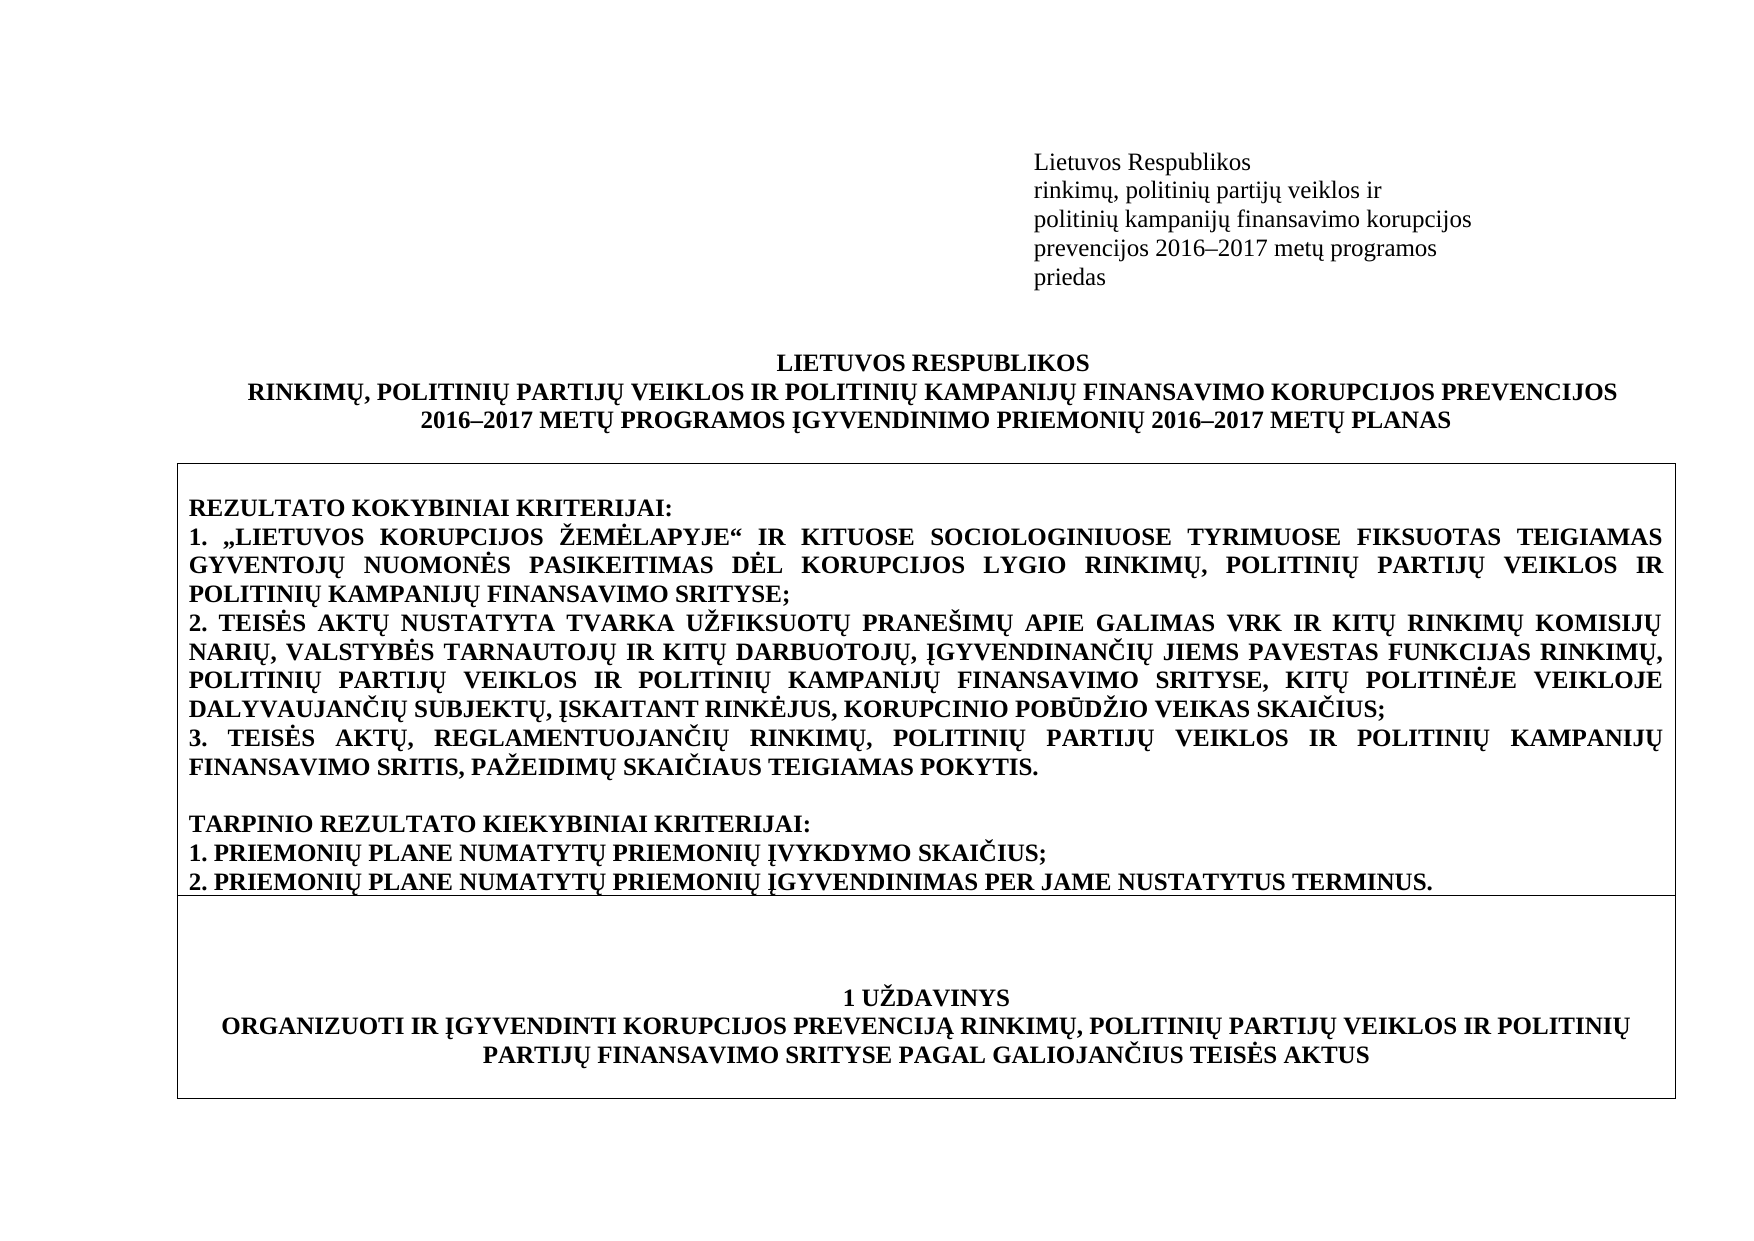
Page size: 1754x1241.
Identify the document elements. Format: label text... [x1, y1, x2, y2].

text politinių kampanijų finansavimo korupcijos [177, 204, 1695, 233]
text priedas [650, 262, 1695, 291]
text rinkimų, politinių partijų veiklos ir [177, 176, 1695, 204]
text 2016–2017 METŲ PROGRAMOS ĮGYVENDINIMO PRIEMONIŲ 2016–2017 METŲ PLANAS [177, 406, 1695, 434]
text prevencijos 2016–2017 metų programos [650, 233, 1695, 262]
text Lietuvos Respublikos [177, 147, 1695, 176]
text RINKIMŲ, POLITINIŲ PARTIJŲ VEIKLOS IR POLITINIŲ KAMPANIJŲ FINANSAVIMO KORUPCIJOS PREVENCIJOS [177, 377, 1695, 406]
table_header REZULTATO KOKYBINIAI KRITERIJAI: 1. „LIETUVOS KORUPCIJOS ŽEMĖLAPYJE“ IR KITUOSE SOCIOLOGINIUOSE TYRIMUOSE FIKSUOTAS TEIGIAMAS GYVENTOJŲ NUOMONĖS PASIKEITIMAS DĖL KORUPCIJOS LYGIO RINKIMŲ, POLITINIŲ PARTIJŲ VEIKLOS IR POLITINIŲ KAMPANIJŲ FINANSAVIMO SRITYSE; 2. TEISĖS AKTŲ NUSTATYTA TVARKA UŽFIKSUOTŲ PRANEŠIMŲ APIE GALIMAS VRK IR KITŲ RINKIMŲ KOMISIJŲ NARIŲ, VALSTYBĖS TARNAUTOJŲ IR KITŲ DARBUOTOJŲ, ĮGYVENDINANČIŲ JIEMS PAVESTAS FUNKCIJAS RINKIMŲ, POLITINIŲ PARTIJŲ VEIKLOS IR POLITINIŲ KAMPANIJŲ FINANSAVIMO SRITYSE, KITŲ POLITINĖJE VEIKLOJE DALYVAUJANČIŲ SUBJEKTŲ, ĮSKAITANT RINKĖJUS, KORUPCINIO POBŪDŽIO VEIKAS SKAIČIUS; 3. TEISĖS AKTŲ, REGLAMENTUOJANČIŲ RINKIMŲ, POLITINIŲ PARTIJŲ VEIKLOS IR POLITINIŲ KAMPANIJŲ FINANSAVIMO SRITIS, PAŽEIDIMŲ SKAIČIAUS TEIGIAMAS POKYTIS. TARPINIO REZULTATO KIEKYBINIAI KRITERIJAI: 1. PRIEMONIŲ PLANE NUMATYTŲ PRIEMONIŲ ĮVYKDYMO SKAIČIUS; 2. PRIEMONIŲ PLANE NUMATYTŲ PRIEMONIŲ ĮGYVENDINIMAS PER JAME NUSTATYTUS TERMINUS. [178, 464, 1675, 895]
table_cell 1 UŽDAVINYS ORGANIZUOTI IR ĮGYVENDINTI KORUPCIJOS PREVENCIJĄ RINKIMŲ, POLITINIŲ PARTIJŲ VEIKLOS IR POLITINIŲ PARTIJŲ FINANSAVIMO SRITYSE PAGAL GALIOJANČIUS TEISĖS AKTUS [178, 896, 1675, 1098]
text LIETUVOS RESPUBLIKOS [177, 348, 1695, 377]
